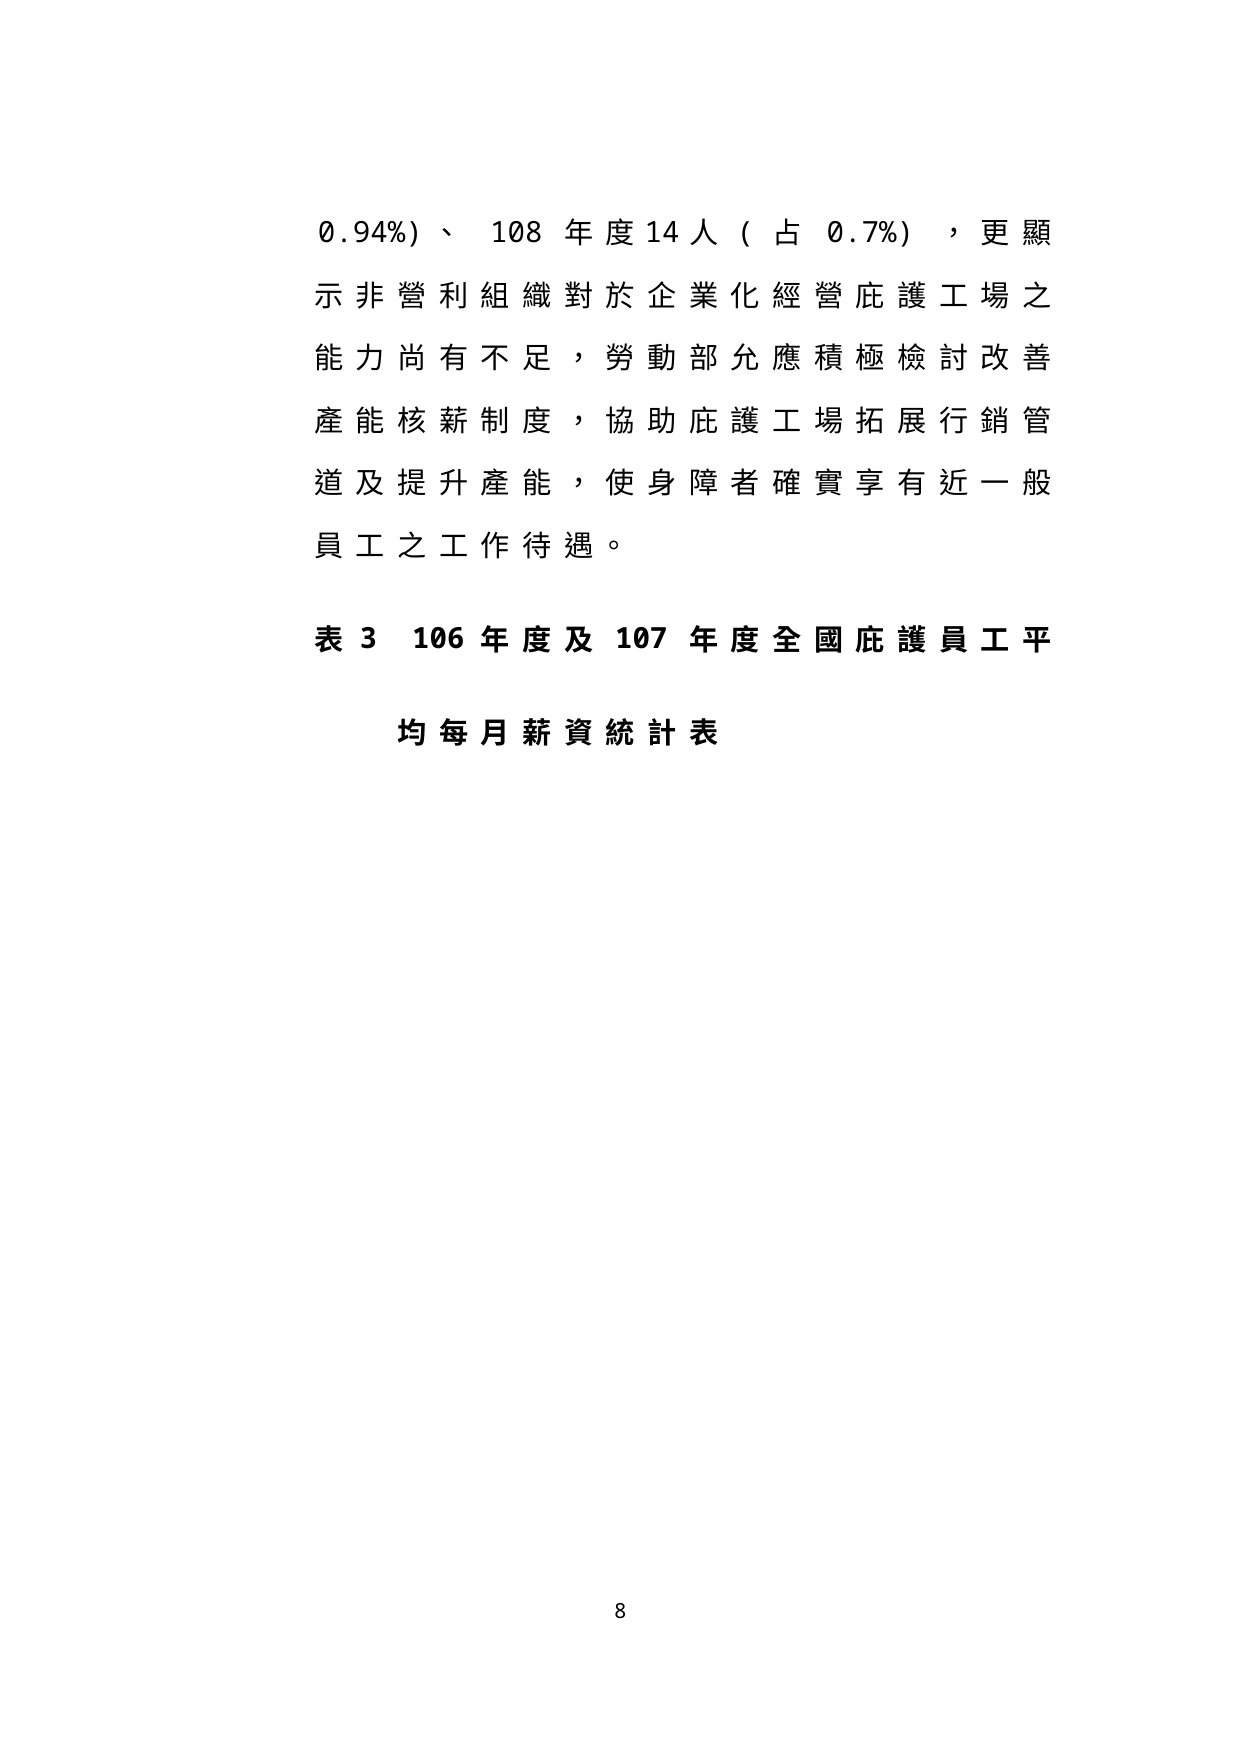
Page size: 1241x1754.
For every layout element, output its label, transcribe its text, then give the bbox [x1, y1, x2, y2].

text 0.94%)、108年度14人(占0.7%)，更顯示非營利組織對於企業化經營庇護工場之能力尚有不足，勞動部允應積極檢討改善產能核薪制度，協助庇護工場拓展行銷管道及提升產能，使身障者確實享有近一般員工之工作待遇。 [271, 189, 1058, 564]
text 表3 106年度及107年度全國庇護員工平均每月薪資統計表 [271, 564, 1058, 752]
